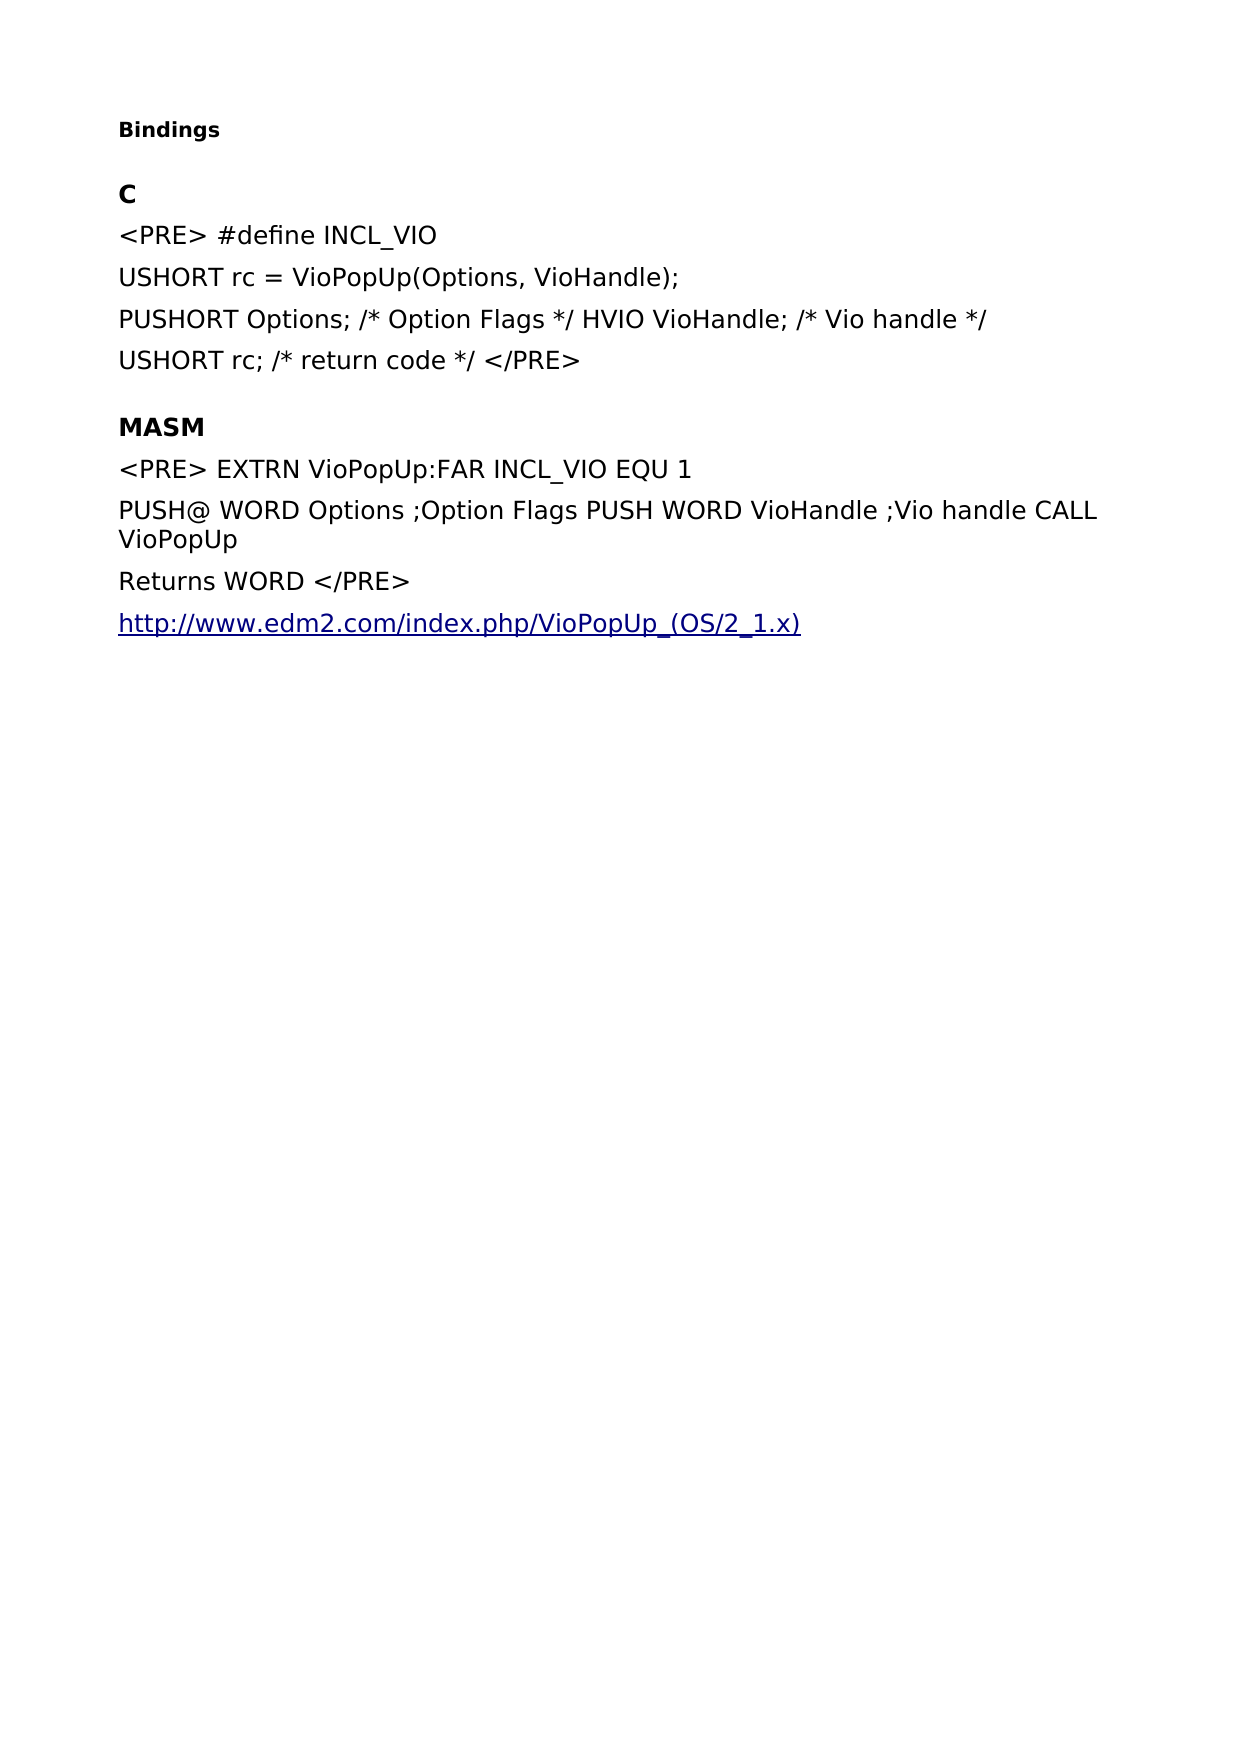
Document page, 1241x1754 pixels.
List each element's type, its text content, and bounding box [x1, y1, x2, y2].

text PUSHORT Options; /* Option Flags */ HVIO VioHandle; /* Vio handle */ [118, 305, 1122, 334]
text USHORT rc = VioPopUp(Options, VioHandle); [118, 263, 1122, 292]
subtitle C [118, 180, 1122, 209]
subtitle Bindings [118, 118, 1122, 142]
text USHORT rc; /* return code */ </PRE> [118, 347, 1122, 376]
subtitle MASM [118, 413, 1122, 442]
text <PRE> EXTRN VioPopUp:FAR INCL_VIO EQU 1 [118, 455, 1122, 484]
text PUSH@ WORD Options ;Option Flags PUSH WORD VioHandle ;Vio handle CALL VioPopUp [118, 497, 1122, 555]
text http://www.edm2.com/index.php/VioPopUp_(OS/2_1.x) [118, 609, 1122, 638]
text <PRE> #define INCL_VIO [118, 222, 1122, 251]
text Returns WORD </PRE> [118, 567, 1122, 597]
